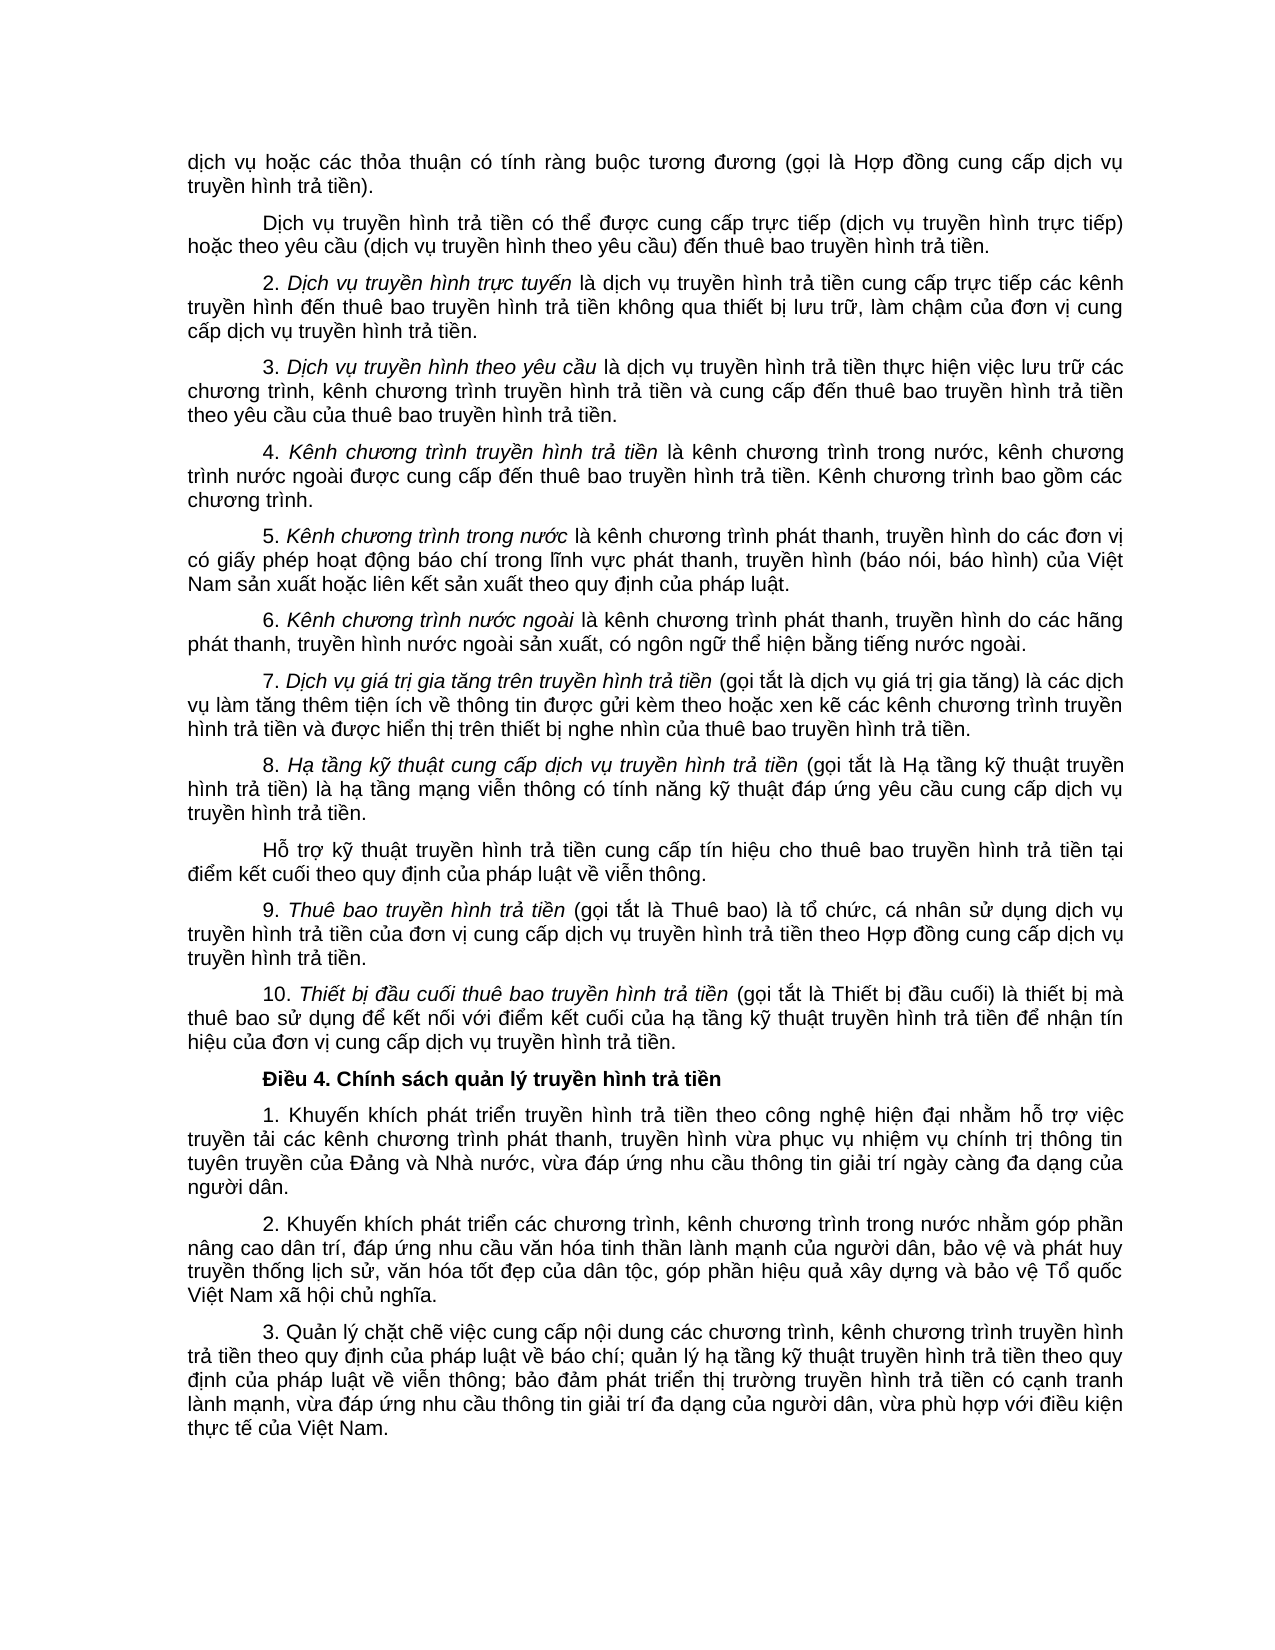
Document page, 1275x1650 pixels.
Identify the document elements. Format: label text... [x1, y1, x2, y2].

text 6. Kênh chương trình nước ngoài là kênh chương trình phát thanh, truyền hình do các hãng phát thanh, truyền hình nước ngoài sản xuất, có ngôn ngữ thể hiện bằng tiếng nước ngoài. [187, 608, 1125, 656]
text Dịch vụ truyền hình trả tiền có thể được cung cấp trực tiếp (dịch vụ truyền hình trực tiếp) hoặc theo yêu cầu (dịch vụ truyền hình theo yêu cầu) đến thuê bao truyền hình trả tiền. [187, 210, 1125, 258]
text 2. Dịch vụ truyền hình trực tuyến là dịch vụ truyền hình trả tiền cung cấp trực tiếp các kênh truyền hình đến thuê bao truyền hình trả tiền không qua thiết bị lưu trữ, làm chậm của đơn vị cung cấp dịch vụ truyền hình trả tiền. [187, 271, 1125, 343]
text 8. Hạ tầng kỹ thuật cung cấp dịch vụ truyền hình trả tiền (gọi tắt là Hạ tầng kỹ thuật truyền hình trả tiền) là hạ tầng mạng viễn thông có tính năng kỹ thuật đáp ứng yêu cầu cung cấp dịch vụ truyền hình trả tiền. [187, 753, 1125, 825]
text 5. Kênh chương trình trong nước là kênh chương trình phát thanh, truyền hình do các đơn vị có giấy phép hoạt động báo chí trong lĩnh vực phát thanh, truyền hình (báo nói, báo hình) của Việt Nam sản xuất hoặc liên kết sản xuất theo quy định của pháp luật. [187, 524, 1125, 596]
text 10. Thiết bị đầu cuối thuê bao truyền hình trả tiền (gọi tắt là Thiết bị đầu cuối) là thiết bị mà thuê bao sử dụng để kết nối với điểm kết cuối của hạ tầng kỹ thuật truyền hình trả tiền để nhận tín hiệu của đơn vị cung cấp dịch vụ truyền hình trả tiền. [187, 982, 1125, 1054]
text 7. Dịch vụ giá trị gia tăng trên truyền hình trả tiền (gọi tắt là dịch vụ giá trị gia tăng) là các dịch vụ làm tăng thêm tiện ích về thông tin được gửi kèm theo hoặc xen kẽ các kênh chương trình truyền hình trả tiền và được hiển thị trên thiết bị nghe nhìn của thuê bao truyền hình trả tiền. [187, 669, 1125, 741]
text 3. Dịch vụ truyền hình theo yêu cầu là dịch vụ truyền hình trả tiền thực hiện việc lưu trữ các chương trình, kênh chương trình truyền hình trả tiền và cung cấp đến thuê bao truyền hình trả tiền theo yêu cầu của thuê bao truyền hình trả tiền. [187, 355, 1125, 427]
text Điều 4. Chính sách quản lý truyền hình trả tiền [187, 1067, 1125, 1091]
text 1. Khuyến khích phát triển truyền hình trả tiền theo công nghệ hiện đại nhằm hỗ trợ việc truyền tải các kênh chương trình phát thanh, truyền hình vừa phục vụ nhiệm vụ chính trị thông tin tuyên truyền của Đảng và Nhà nước, vừa đáp ứng nhu cầu thông tin giải trí ngày càng đa dạng của người dân. [187, 1103, 1125, 1199]
text 9. Thuê bao truyền hình trả tiền (gọi tắt là Thuê bao) là tổ chức, cá nhân sử dụng dịch vụ truyền hình trả tiền của đơn vị cung cấp dịch vụ truyền hình trả tiền theo Hợp đồng cung cấp dịch vụ truyền hình trả tiền. [187, 898, 1125, 970]
text 4. Kênh chương trình truyền hình trả tiền là kênh chương trình trong nước, kênh chương trình nước ngoài được cung cấp đến thuê bao truyền hình trả tiền. Kênh chương trình bao gồm các chương trình. [187, 439, 1125, 511]
text dịch vụ hoặc các thỏa thuận có tính ràng buộc tương đương (gọi là Hợp đồng cung cấp dịch vụ truyền hình trả tiền). [187, 150, 1125, 198]
text 3. Quản lý chặt chẽ việc cung cấp nội dung các chương trình, kênh chương trình truyền hình trả tiền theo quy định của pháp luật về báo chí; quản lý hạ tầng kỹ thuật truyền hình trả tiền theo quy định của pháp luật về viễn thông; bảo đảm phát triển thị trường truyền hình trả tiền có cạnh tranh lành mạnh, vừa đáp ứng nhu cầu thông tin giải trí đa dạng của người dân, vừa phù hợp với điều kiện thực tế của Việt Nam. [187, 1320, 1125, 1439]
text Hỗ trợ kỹ thuật truyền hình trả tiền cung cấp tín hiệu cho thuê bao truyền hình trả tiền tại điểm kết cuối theo quy định của pháp luật về viễn thông. [187, 837, 1125, 885]
text 2. Khuyến khích phát triển các chương trình, kênh chương trình trong nước nhằm góp phần nâng cao dân trí, đáp ứng nhu cầu văn hóa tinh thần lành mạnh của người dân, bảo vệ và phát huy truyền thống lịch sử, văn hóa tốt đẹp của dân tộc, góp phần hiệu quả xây dựng và bảo vệ Tổ quốc Việt Nam xã hội chủ nghĩa. [187, 1211, 1125, 1307]
